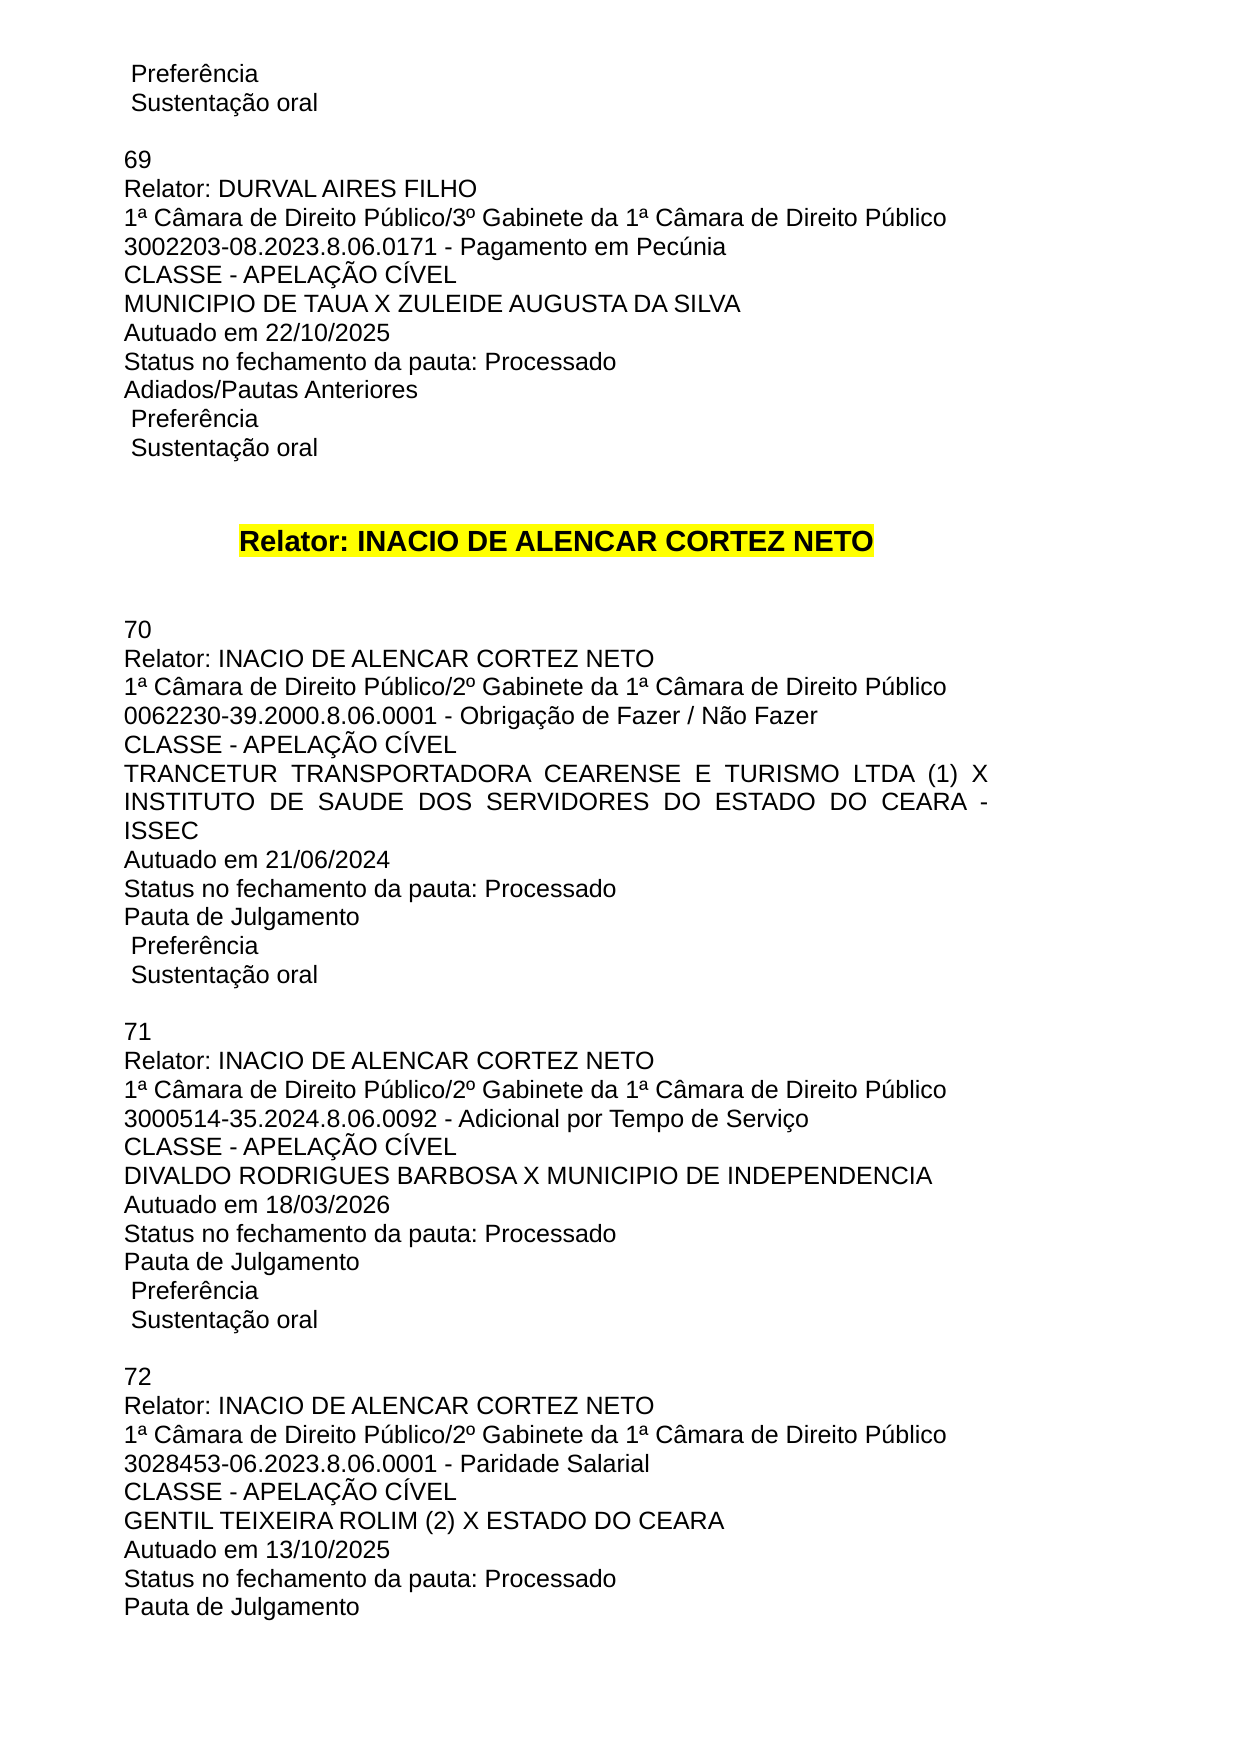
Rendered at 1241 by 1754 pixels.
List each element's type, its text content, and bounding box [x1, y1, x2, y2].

text Preferência [124, 59, 989, 88]
text 3028453-06.2023.8.06.0001 - Paridade Salarial [124, 1449, 989, 1477]
text Preferência [124, 404, 989, 433]
text CLASSE - APELAÇÃO CÍVEL [124, 1477, 989, 1506]
text 1ª Câmara de Direito Público/3º Gabinete da 1ª Câmara de Direito Público [124, 203, 989, 232]
text 3002203-08.2023.8.06.0171 - Pagamento em Pecúnia [124, 232, 989, 260]
text Status no fechamento da pauta: Processado [124, 874, 989, 902]
text Pauta de Julgamento [124, 1592, 989, 1621]
text Status no fechamento da pauta: Processado [124, 1564, 989, 1592]
text 70 [124, 615, 989, 644]
text Autuado em 13/10/2025 [124, 1535, 989, 1564]
text 3000514-35.2024.8.06.0092 - Adicional por Tempo de Serviço [124, 1104, 989, 1132]
text Status no fechamento da pauta: Processado [124, 1219, 989, 1247]
text Relator: INACIO DE ALENCAR CORTEZ NETO [124, 1046, 989, 1075]
text Autuado em 18/03/2026 [124, 1190, 989, 1219]
text Status no fechamento da pauta: Processado [124, 347, 989, 375]
text Pauta de Julgamento [124, 902, 989, 931]
text CLASSE - APELAÇÃO CÍVEL [124, 1132, 989, 1161]
text Sustentação oral [124, 88, 989, 117]
text Preferência [124, 931, 989, 960]
text Relator: DURVAL AIRES FILHO [124, 174, 989, 203]
text Relator: INACIO DE ALENCAR CORTEZ NETO [124, 524, 989, 557]
text 71 [124, 1017, 989, 1046]
text 1ª Câmara de Direito Público/2º Gabinete da 1ª Câmara de Direito Público [124, 672, 989, 701]
text Sustentação oral [124, 433, 989, 462]
text Preferência [124, 1276, 989, 1305]
text Autuado em 21/06/2024 [124, 845, 989, 874]
text 69 [124, 145, 989, 174]
text Relator: INACIO DE ALENCAR CORTEZ NETO [124, 1391, 989, 1420]
text GENTIL TEIXEIRA ROLIM (2) X ESTADO DO CEARA [124, 1506, 989, 1535]
text Sustentação oral [124, 960, 989, 989]
text 0062230-39.2000.8.06.0001 - Obrigação de Fazer / Não Fazer [124, 701, 989, 730]
text TRANCETUR TRANSPORTADORA CEARENSE E TURISMO LTDA (1) X INSTITUTO DE SAUDE DOS SERVIDORES DO ESTADO DO CEARA - ISSEC [124, 759, 989, 845]
text Adiados/Pautas Anteriores [124, 375, 989, 404]
text 1ª Câmara de Direito Público/2º Gabinete da 1ª Câmara de Direito Público [124, 1420, 989, 1449]
text Sustentação oral [124, 1305, 989, 1334]
text Pauta de Julgamento [124, 1247, 989, 1276]
text DIVALDO RODRIGUES BARBOSA X MUNICIPIO DE INDEPENDENCIA [124, 1161, 989, 1190]
text 1ª Câmara de Direito Público/2º Gabinete da 1ª Câmara de Direito Público [124, 1075, 989, 1104]
text 72 [124, 1362, 989, 1391]
text CLASSE - APELAÇÃO CÍVEL [124, 730, 989, 759]
text Relator: INACIO DE ALENCAR CORTEZ NETO [124, 644, 989, 672]
text MUNICIPIO DE TAUA X ZULEIDE AUGUSTA DA SILVA [124, 289, 989, 318]
text Autuado em 22/10/2025 [124, 318, 989, 347]
text CLASSE - APELAÇÃO CÍVEL [124, 260, 989, 289]
